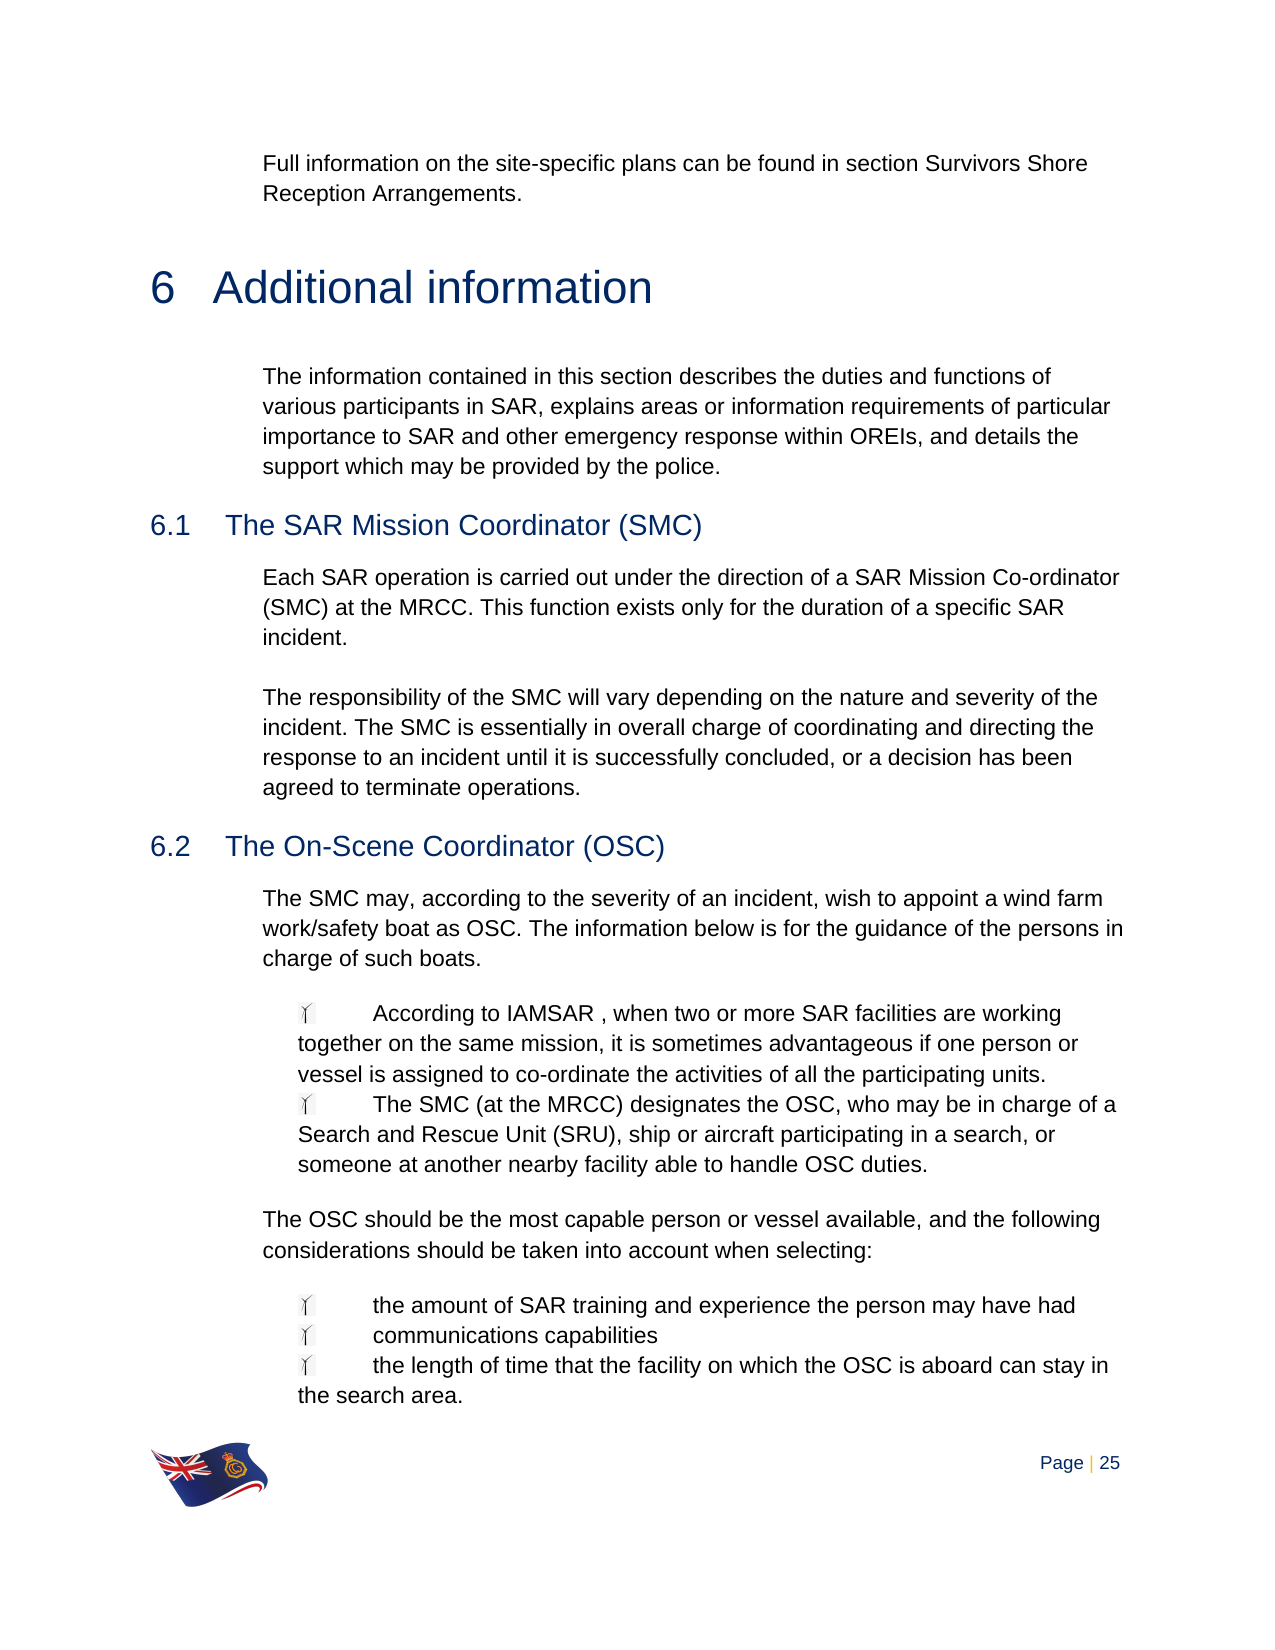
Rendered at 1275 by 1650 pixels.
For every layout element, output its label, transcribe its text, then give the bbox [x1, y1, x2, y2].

list The SAR Mission Coordinator (SMC) [150, 508, 1125, 542]
text The responsibility of the SMC will vary depending on the nature and severity of the incident. The SMC is essentially in overall charge of coordinating and directing the response to an incident until it is successfully concluded, or a decision has been agreed to terminate operations. [262, 683, 1125, 800]
list The SMC (at the MRCC) designates the OSC, who may be in charge of a Search and Rescue Unit (SRU), ship or aircraft participating in a search, or someone at another nearby facility able to handle OSC duties. [298, 1091, 1125, 1177]
list the amount of SAR training and experience the person may have had [298, 1292, 1125, 1318]
subtitle Additional information [150, 260, 1125, 313]
list According to IAMSAR , when two or more SAR facilities are working together on the same mission, it is sometimes advantageous if one person or vessel is assigned to co-ordinate the activities of all the participating units. [298, 1000, 1125, 1087]
text Each SAR operation is carried out under the direction of a SAR Mission Co-ordinator (SMC) at the MRCC. This function exists only for the duration of a specific SAR incident. [262, 564, 1125, 650]
list communications capabilities [298, 1322, 1125, 1348]
text Full information on the site-specific plans can be found in section 7.16. [262, 150, 1125, 207]
text The information contained in this section describes the duties and functions of various participants in SAR, explains areas or information requirements of particular importance to SAR and other emergency response within OREIs, and details the support which may be provided by the police. [262, 363, 1125, 479]
text The OSC should be the most capable person or vessel available, and the following considerations should be taken into account when selecting: [262, 1206, 1125, 1263]
list The On-Scene Coordinator (OSC) [150, 829, 1125, 863]
list the length of time that the facility on which the OSC is aboard can stay in the search area. [298, 1352, 1125, 1409]
text The SMC may, according to the severity of an incident, wish to appoint a wind farm work/safety boat as OSC. The information below is for the guidance of the persons in charge of such boats. [262, 884, 1125, 971]
